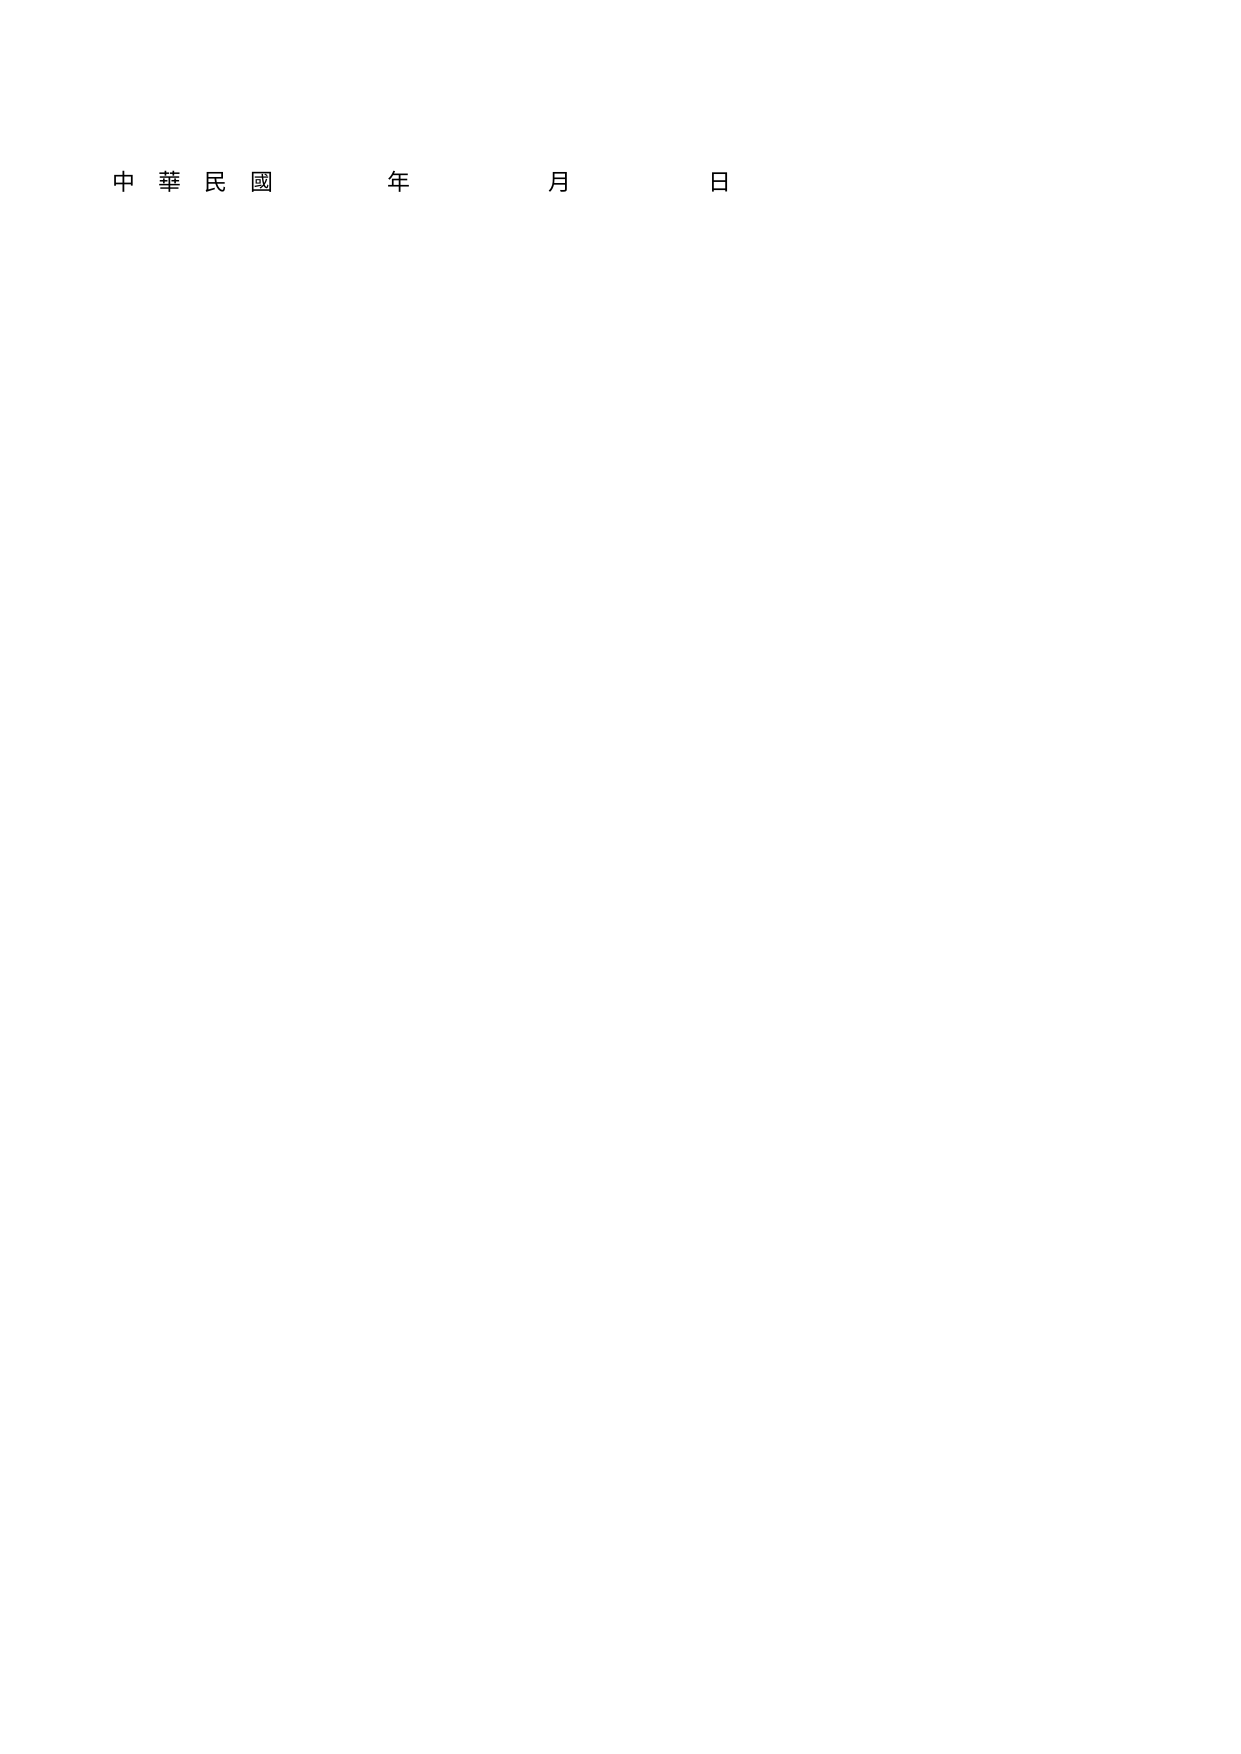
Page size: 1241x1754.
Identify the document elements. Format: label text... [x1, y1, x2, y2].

text 中 華 民 國 年 月 日 [112, 150, 1128, 200]
